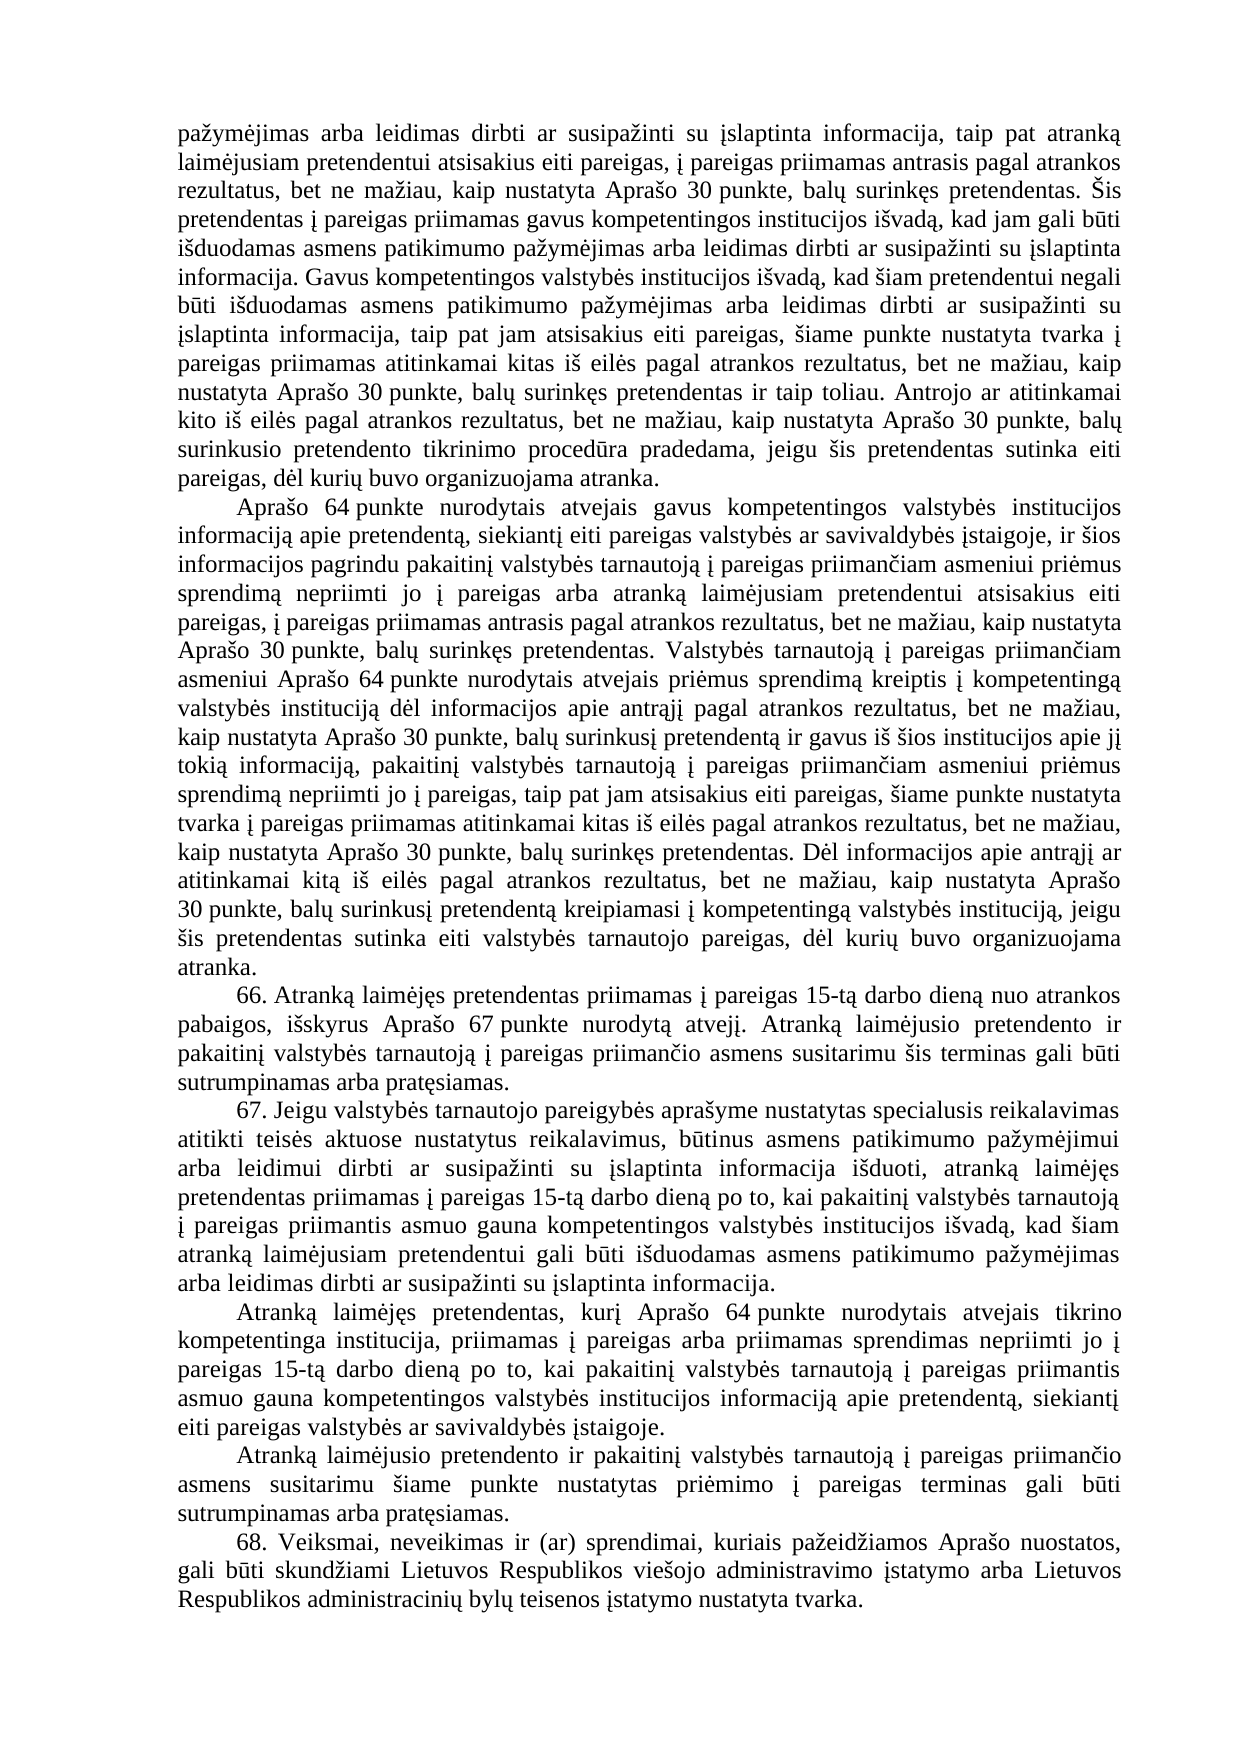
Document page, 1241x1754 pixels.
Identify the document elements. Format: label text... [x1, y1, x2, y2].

text 67. Jeigu valstybės tarnautojo pareigybės aprašyme nustatytas specialusis reikalavimas atitikti teisės aktuose nustatytus reikalavimus, būtinus asmens patikimumo pažymėjimui arba leidimui dirbti ar susipažinti su įslaptinta informacija išduoti, atranką laimėjęs pretendentas priimamas į pareigas 15-tą darbo dieną po to, kai pakaitinį valstybės tarnautoją į pareigas priimantis asmuo gauna kompetentingos valstybės institucijos išvadą, kad šiam atranką laimėjusiam pretendentui gali būti išduodamas asmens patikimumo pažymėjimas arba leidimas dirbti ar susipažinti su įslaptinta informacija. [177, 1096, 1122, 1297]
text Atranką laimėjusio pretendento ir pakaitinį valstybės tarnautoją į pareigas priimančio asmens susitarimu šiame punkte nustatytas priėmimo į pareigas terminas gali būti sutrumpinamas arba pratęsiamas. [177, 1441, 1122, 1527]
text Atranką laimėjęs pretendentas, kurį Aprašo 64 punkte nurodytais atvejais tikrino kompetentinga institucija, priimamas į pareigas arba priimamas sprendimas nepriimti jo į pareigas 15-tą darbo dieną po to, kai pakaitinį valstybės tarnautoją į pareigas priimantis asmuo gauna kompetentingos valstybės institucijos informaciją apie pretendentą, siekiantį eiti pareigas valstybės ar savivaldybės įstaigoje. [177, 1297, 1122, 1441]
text Aprašo 64 punkte nurodytais atvejais gavus kompetentingos valstybės institucijos informaciją apie pretendentą, siekiantį eiti pareigas valstybės ar savivaldybės įstaigoje, ir šios informacijos pagrindu pakaitinį valstybės tarnautoją į pareigas priimančiam asmeniui priėmus sprendimą nepriimti jo į pareigas arba atranką laimėjusiam pretendentui atsisakius eiti pareigas, į pareigas priimamas antrasis pagal atrankos rezultatus, bet ne mažiau, kaip nustatyta Aprašo 30 punkte, balų surinkęs pretendentas. Valstybės tarnautoją į pareigas priimančiam asmeniui Aprašo 64 punkte nurodytais atvejais priėmus sprendimą kreiptis į kompetentingą valstybės instituciją dėl informacijos apie antrąjį pagal atrankos rezultatus, bet ne mažiau, kaip nustatyta Aprašo 30 punkte, balų surinkusį pretendentą ir gavus iš šios institucijos apie jį tokią informaciją, pakaitinį valstybės tarnautoją į pareigas priimančiam asmeniui priėmus sprendimą nepriimti jo į pareigas, taip pat jam atsisakius eiti pareigas, šiame punkte nustatyta tvarka į pareigas priimamas atitinkamai kitas iš eilės pagal atrankos rezultatus, bet ne mažiau, kaip nustatyta Aprašo 30 punkte, balų surinkęs pretendentas. Dėl informacijos apie antrąjį ar atitinkamai kitą iš eilės pagal atrankos rezultatus, bet ne mažiau, kaip nustatyta Aprašo 30 punkte, balų surinkusį pretendentą kreipiamasi į kompetentingą valstybės instituciją, jeigu šis pretendentas sutinka eiti valstybės tarnautojo pareigas, dėl kurių buvo organizuojama atranka. [177, 492, 1122, 981]
text 66. Atranką laimėjęs pretendentas priimamas į pareigas 15-tą darbo dieną nuo atrankos pabaigos, išskyrus Aprašo 67 punkte nurodytą atvejį. Atranką laimėjusio pretendento ir pakaitinį valstybės tarnautoją į pareigas priimančio asmens susitarimu šis terminas gali būti sutrumpinamas arba pratęsiamas. [177, 981, 1122, 1096]
text 68. Veiksmai, neveikimas ir (ar) sprendimai, kuriais pažeidžiamos Aprašo nuostatos, gali būti skundžiami Lietuvos Respublikos viešojo administravimo įstatymo arba Lietuvos Respublikos administracinių bylų teisenos įstatymo nustatyta tvarka. [177, 1527, 1122, 1613]
text pažymėjimas arba leidimas dirbti ar susipažinti su įslaptinta informacija, taip pat atranką laimėjusiam pretendentui atsisakius eiti pareigas, į pareigas priimamas antrasis pagal atrankos rezultatus, bet ne mažiau, kaip nustatyta Aprašo 30 punkte, balų surinkęs pretendentas. Šis pretendentas į pareigas priimamas gavus kompetentingos institucijos išvadą, kad jam gali būti išduodamas asmens patikimumo pažymėjimas arba leidimas dirbti ar susipažinti su įslaptinta informacija. Gavus kompetentingos valstybės institucijos išvadą, kad šiam pretendentui negali būti išduodamas asmens patikimumo pažymėjimas arba leidimas dirbti ar susipažinti su įslaptinta informacija, taip pat jam atsisakius eiti pareigas, šiame punkte nustatyta tvarka į pareigas priimamas atitinkamai kitas iš eilės pagal atrankos rezultatus, bet ne mažiau, kaip nustatyta Aprašo 30 punkte, balų surinkęs pretendentas ir taip toliau. Antrojo ar atitinkamai kito iš eilės pagal atrankos rezultatus, bet ne mažiau, kaip nustatyta Aprašo 30 punkte, balų surinkusio pretendento tikrinimo procedūra pradedama, jeigu šis pretendentas sutinka eiti pareigas, dėl kurių buvo organizuojama atranka. [177, 118, 1122, 492]
